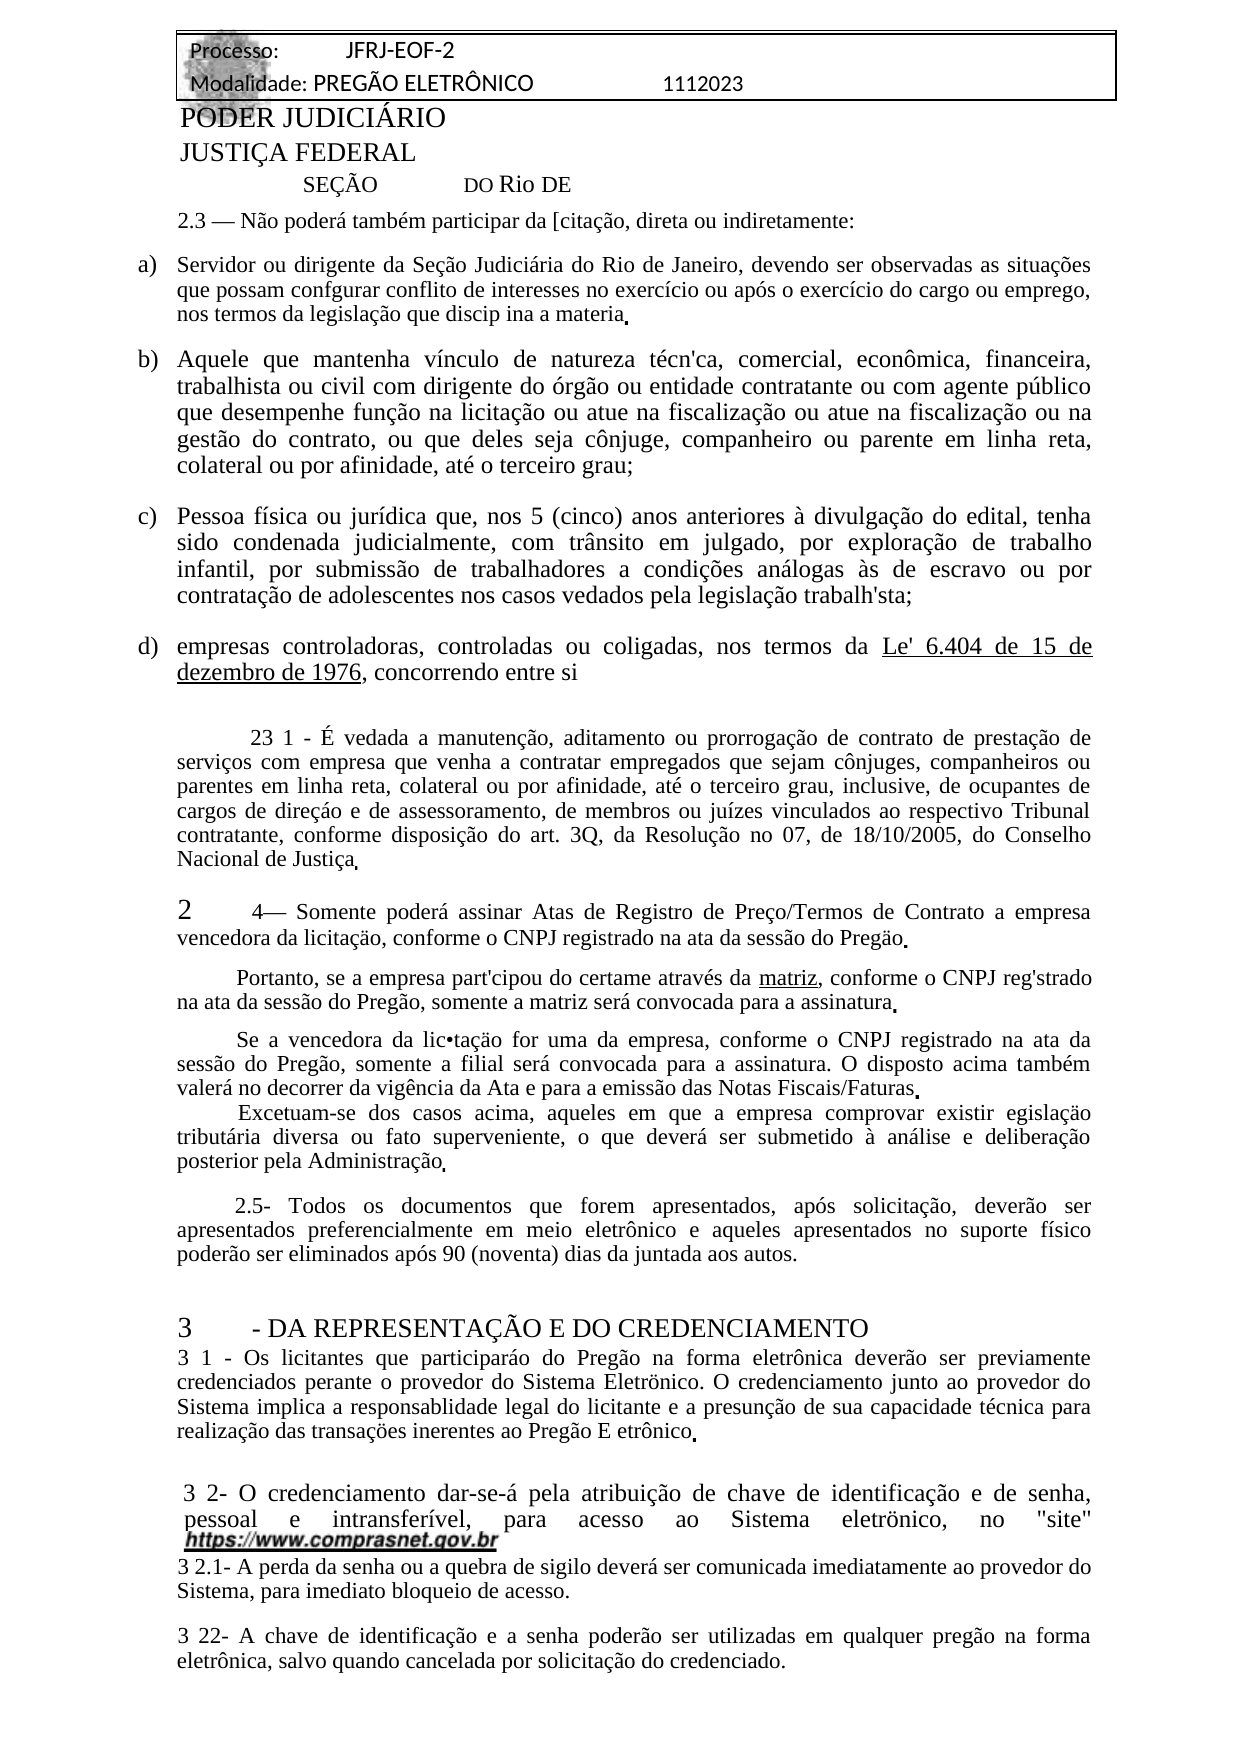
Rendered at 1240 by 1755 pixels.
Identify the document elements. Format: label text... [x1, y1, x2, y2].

text 3 2- O credenciamento dar-se-á pela atribuição de chave de identificação e de senha, pessoal e intransferível, para acesso ao Sistema eletrönico, no "site" [183, 1481, 1093, 1552]
text Se a vencedora da lic•taçäo for uma da empresa, conforme o CNPJ registrado na ata da sessão do Pregão, somente a filial será convocada para a assinatura. O disposto acima também valerá no decorrer da vigência da Ata e para a emissão das Notas Fiscais/Faturas [177, 1028, 1093, 1101]
text Excetuam-se dos casos acima, aqueles em que a empresa comprovar existir egislaçäo tributária diversa ou fato superveniente, o que deverá ser submetido à análise e deliberação posterior pela Administração [177, 1101, 1093, 1173]
text 2.3 — Não poderá também participar da [citação, direta ou indiretamente: [177, 209, 1093, 233]
list Servidor ou dirigente da Seção Judiciária do Rio de Janeiro, devendo ser observadas as situações que possam confgurar conflito de interesses no exercício ou após o exercício do cargo ou emprego, nos termos da legislação que discip ina a materia [138, 251, 1093, 326]
text 3 1 - Os licitantes que participaráo do Pregão na forma eletrônica deverão ser previamente credenciados perante o provedor do Sistema Eletrönico. O credenciamento junto ao provedor do Sistema implica a responsablidade legal do licitante e a presunção de sua capacidade técnica para realização das transaçöes inerentes ao Pregão E etrônico [177, 1346, 1093, 1443]
list Aquele que mantenha vínculo de natureza técn'ca, comercial, econômica, financeira, trabalhista ou civil com dirigente do órgão ou entidade contratante ou com agente público que desempenhe função na licitação ou atue na fiscalização ou atue na fiscalização ou na gestão do contrato, ou que deles seja cônjuge, companheiro ou parente em linha reta, colateral ou por afinidade, até o terceiro grau; [138, 347, 1093, 479]
text 2.5- Todos os documentos que forem apresentados, após solicitação, deverão ser apresentados preferencialmente em meio eletrônico e aqueles apresentados no suporte físico poderão ser eliminados após 90 (noventa) dias da juntada aos autos. [177, 1194, 1093, 1267]
text Portanto, se a empresa part'cipou do certame através da matriz, conforme o CNPJ reg'strado na ata da sessão do Pregão, somente a matriz será convocada para a assinatura [177, 966, 1093, 1014]
list 4— Somente poderá assinar Atas de Registro de Preço/Termos de Contrato a empresa vencedora da licitaçäo, conforme o CNPJ registrado na ata da sessão do Pregäo [177, 895, 1093, 950]
text 3 2.1- A perda da senha ou a quebra de sigilo deverá ser comunicada imediatamente ao provedor do Sistema, para imediato bloqueio de acesso. [177, 1556, 1093, 1604]
list empresas controladoras, controladas ou coligadas, nos termos da Le' 6.404 de 15 de dezembro de 1976, concorrendo entre si [138, 633, 1093, 686]
list Pessoa física ou jurídica que, nos 5 (cinco) anos anteriores à divulgação do edital, tenha sido condenada judicialmente, com trânsito em julgado, por exploração de trabalho infantil, por submissão de trabalhadores a condições análogas às de escravo ou por contratação de adolescentes nos casos vedados pela legislação trabalh'sta; [138, 503, 1093, 609]
text 23 1 - É vedada a manutenção, aditamento ou prorrogação de contrato de prestação de serviços com empresa que venha a contratar empregados que sejam cônjuges, companheiros ou parentes em linha reta, colateral ou por afinidade, até o terceiro grau, inclusive, de ocupantes de cargos de direçáo e de assessoramento, de membros ou juízes vinculados ao respectivo Tribunal contratante, conforme disposição do art. 3Q, da Resolução no 07, de 18/10/2005, do Conselho Nacional de Justiça [177, 726, 1093, 872]
list - DA REPRESENTAÇÃO E DO CREDENCIAMENTO [177, 1310, 1093, 1343]
text 3 22- A chave de identificação e a senha poderão ser utilizadas em qualquer pregão na forma eletrônica, salvo quando cancelada por solicitação do credenciado. [177, 1624, 1093, 1673]
